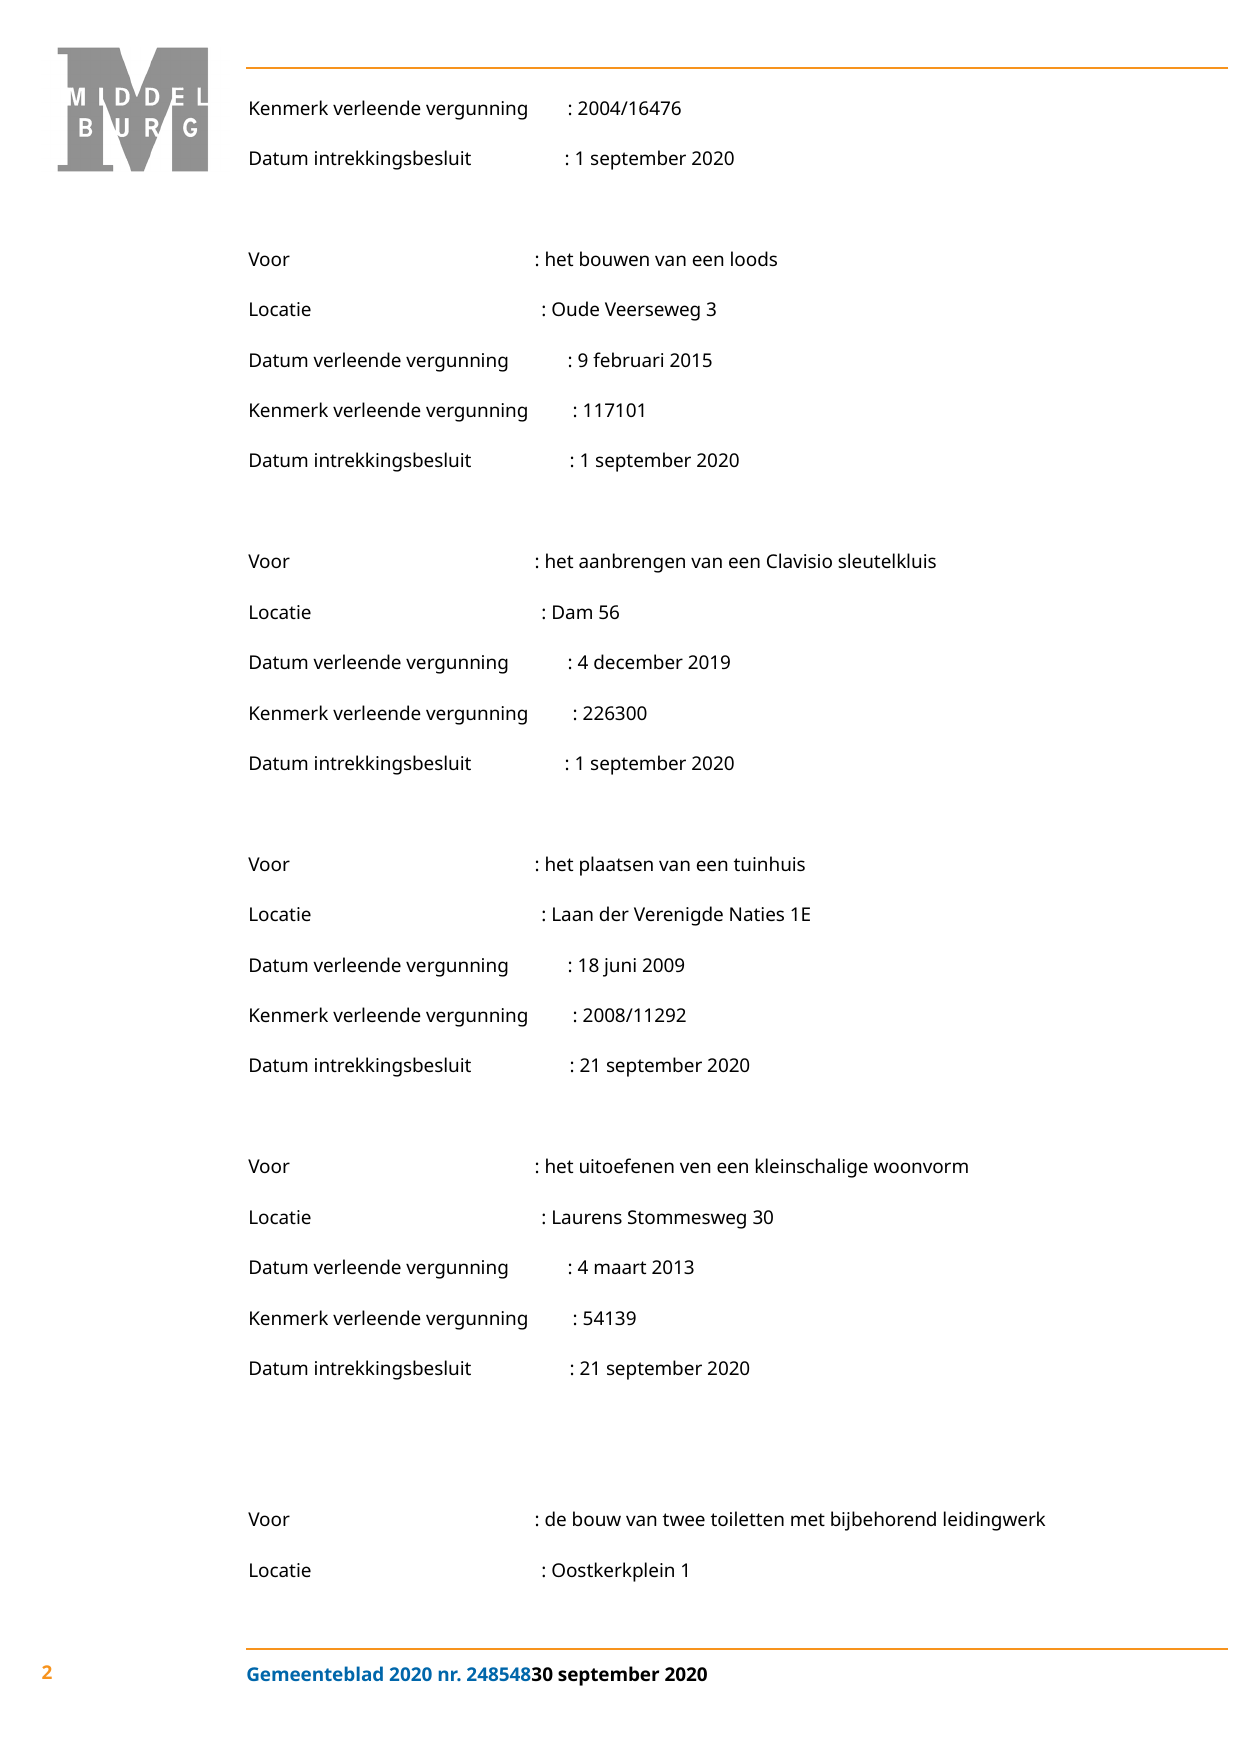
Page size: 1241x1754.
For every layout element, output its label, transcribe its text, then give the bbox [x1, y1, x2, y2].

text Locatie : Laurens Stommesweg 30 [248, 1204, 1152, 1230]
text Datum intrekkingsbesluit : 21 september 2020 [248, 1355, 1152, 1381]
text Voor : het bouwen van een loods [248, 246, 1152, 272]
text Kenmerk verleende vergunning : 226300 [248, 700, 1152, 726]
text Kenmerk verleende vergunning : 117101 [248, 397, 1152, 423]
text Voor : het uitoefenen ven een kleinschalige woonvorm [248, 1153, 1152, 1179]
text Voor : het aanbrengen van een Clavisio sleutelkluis [248, 548, 1152, 574]
text Locatie : Oude Veerseweg 3 [248, 296, 1152, 322]
text Locatie : Laan der Verenigde Naties 1E [248, 901, 1152, 927]
text Datum intrekkingsbesluit : 1 september 2020 [248, 145, 1152, 171]
text Kenmerk verleende vergunning : 2004/16476 [248, 95, 1152, 121]
text Kenmerk verleende vergunning : 2008/11292 [248, 1002, 1152, 1028]
text Kenmerk verleende vergunning : 54139 [248, 1305, 1152, 1331]
text Locatie : Oostkerkplein 1 [248, 1557, 1152, 1583]
picture [41, 47, 231, 172]
text Datum intrekkingsbesluit : 1 september 2020 [248, 448, 1152, 473]
text Datum verleende vergunning : 9 februari 2015 [248, 347, 1152, 373]
text Datum verleende vergunning : 18 juni 2009 [248, 952, 1152, 978]
text Voor : het plaatsen van een tuinhuis [248, 851, 1152, 877]
text Datum intrekkingsbesluit : 1 september 2020 [248, 750, 1152, 776]
text Datum verleende vergunning : 4 december 2019 [248, 649, 1152, 675]
text Voor : de bouw van twee toiletten met bijbehorend leidingwerk [248, 1506, 1152, 1532]
text Locatie : Dam 56 [248, 599, 1152, 625]
text Datum intrekkingsbesluit : 21 september 2020 [248, 1053, 1152, 1078]
text Datum verleende vergunning : 4 maart 2013 [248, 1254, 1152, 1280]
